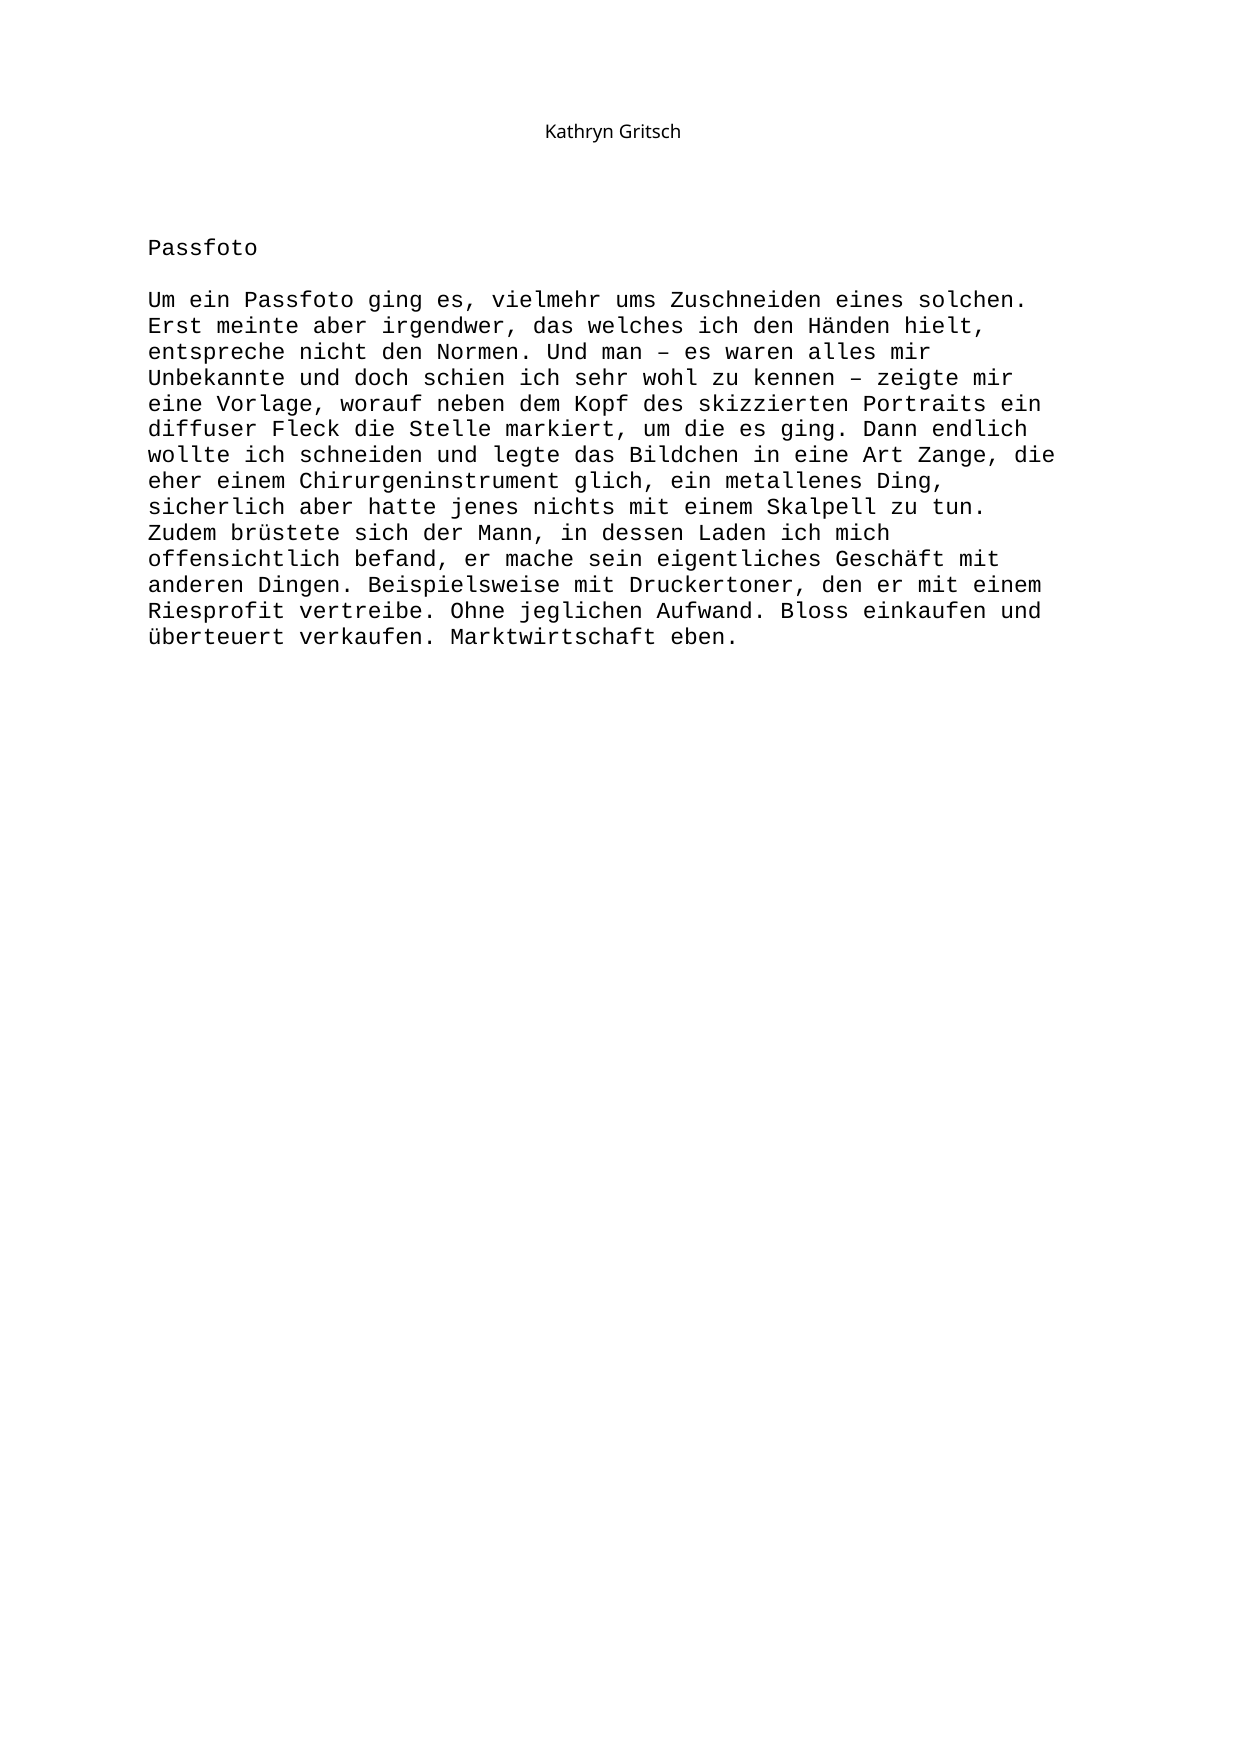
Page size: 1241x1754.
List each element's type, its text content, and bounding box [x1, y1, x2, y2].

text Passfoto [148, 236, 1063, 262]
text Um ein Passfoto ging es, vielmehr ums Zuschneiden eines solchen. Erst meinte aber irgendwer, das welches ich den Händen hielt, entspreche nicht den Normen. Und man – es waren alles mir Unbekannte und doch schien ich sehr wohl zu kennen – zeigte mir eine Vorlage, worauf neben dem Kopf des skizzierten Portraits ein diffuser Fleck die Stelle markiert, um die es ging. Dann endlich wollte ich schneiden und legte das Bildchen in eine Art Zange, die eher einem Chirurgeninstrument glich, ein metallenes Ding, sicherlich aber hatte jenes nichts mit einem Skalpell zu tun. Zudem brüstete sich der Mann, in dessen Laden ich mich offensichtlich befand, er mache sein eigentliches Geschäft mit anderen Dingen. Beispielsweise mit Druckertoner, den er mit einem Riesprofit vertreibe. Ohne jeglichen Aufwand. Bloss einkaufen und überteuert verkaufen. Marktwirtschaft eben. [148, 288, 1063, 651]
